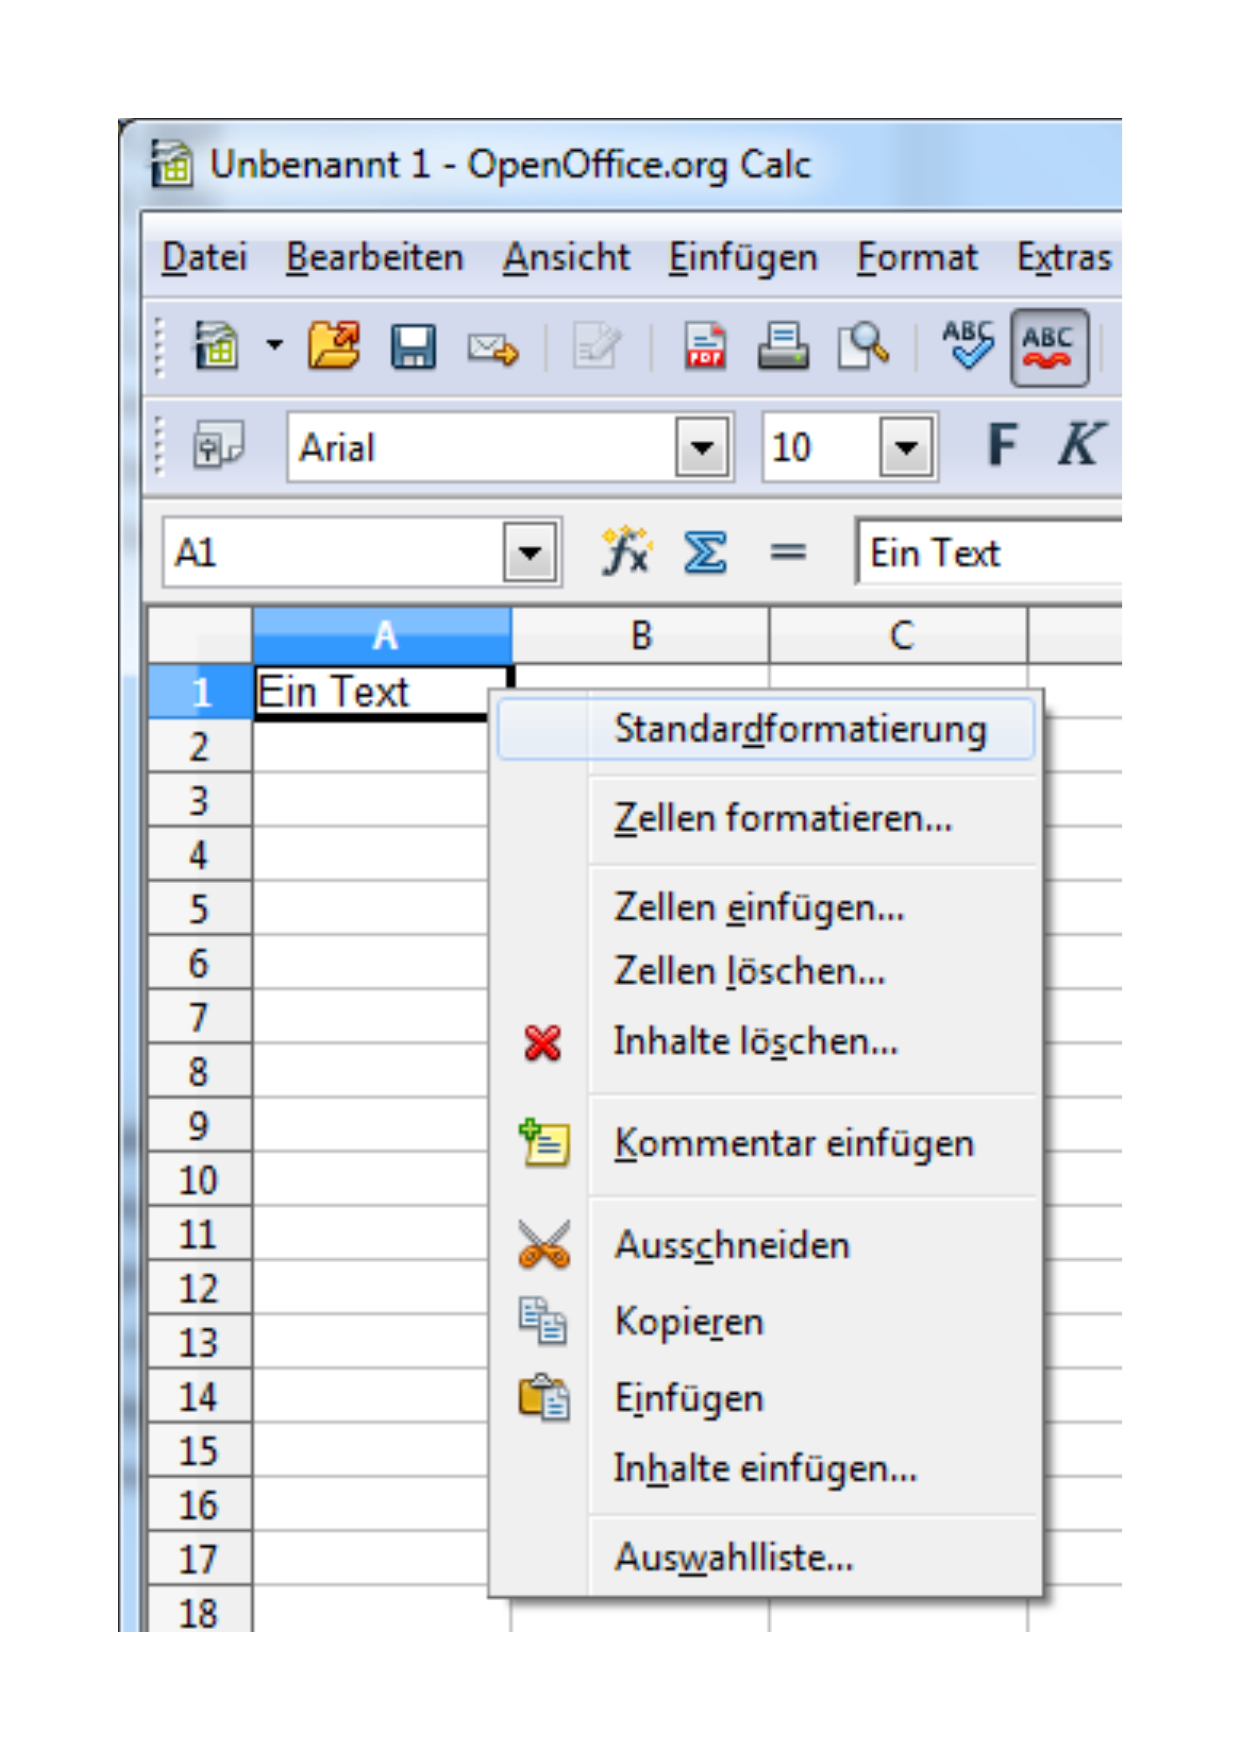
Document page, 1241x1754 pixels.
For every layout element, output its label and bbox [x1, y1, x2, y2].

picture [118, 118, 1123, 1632]
